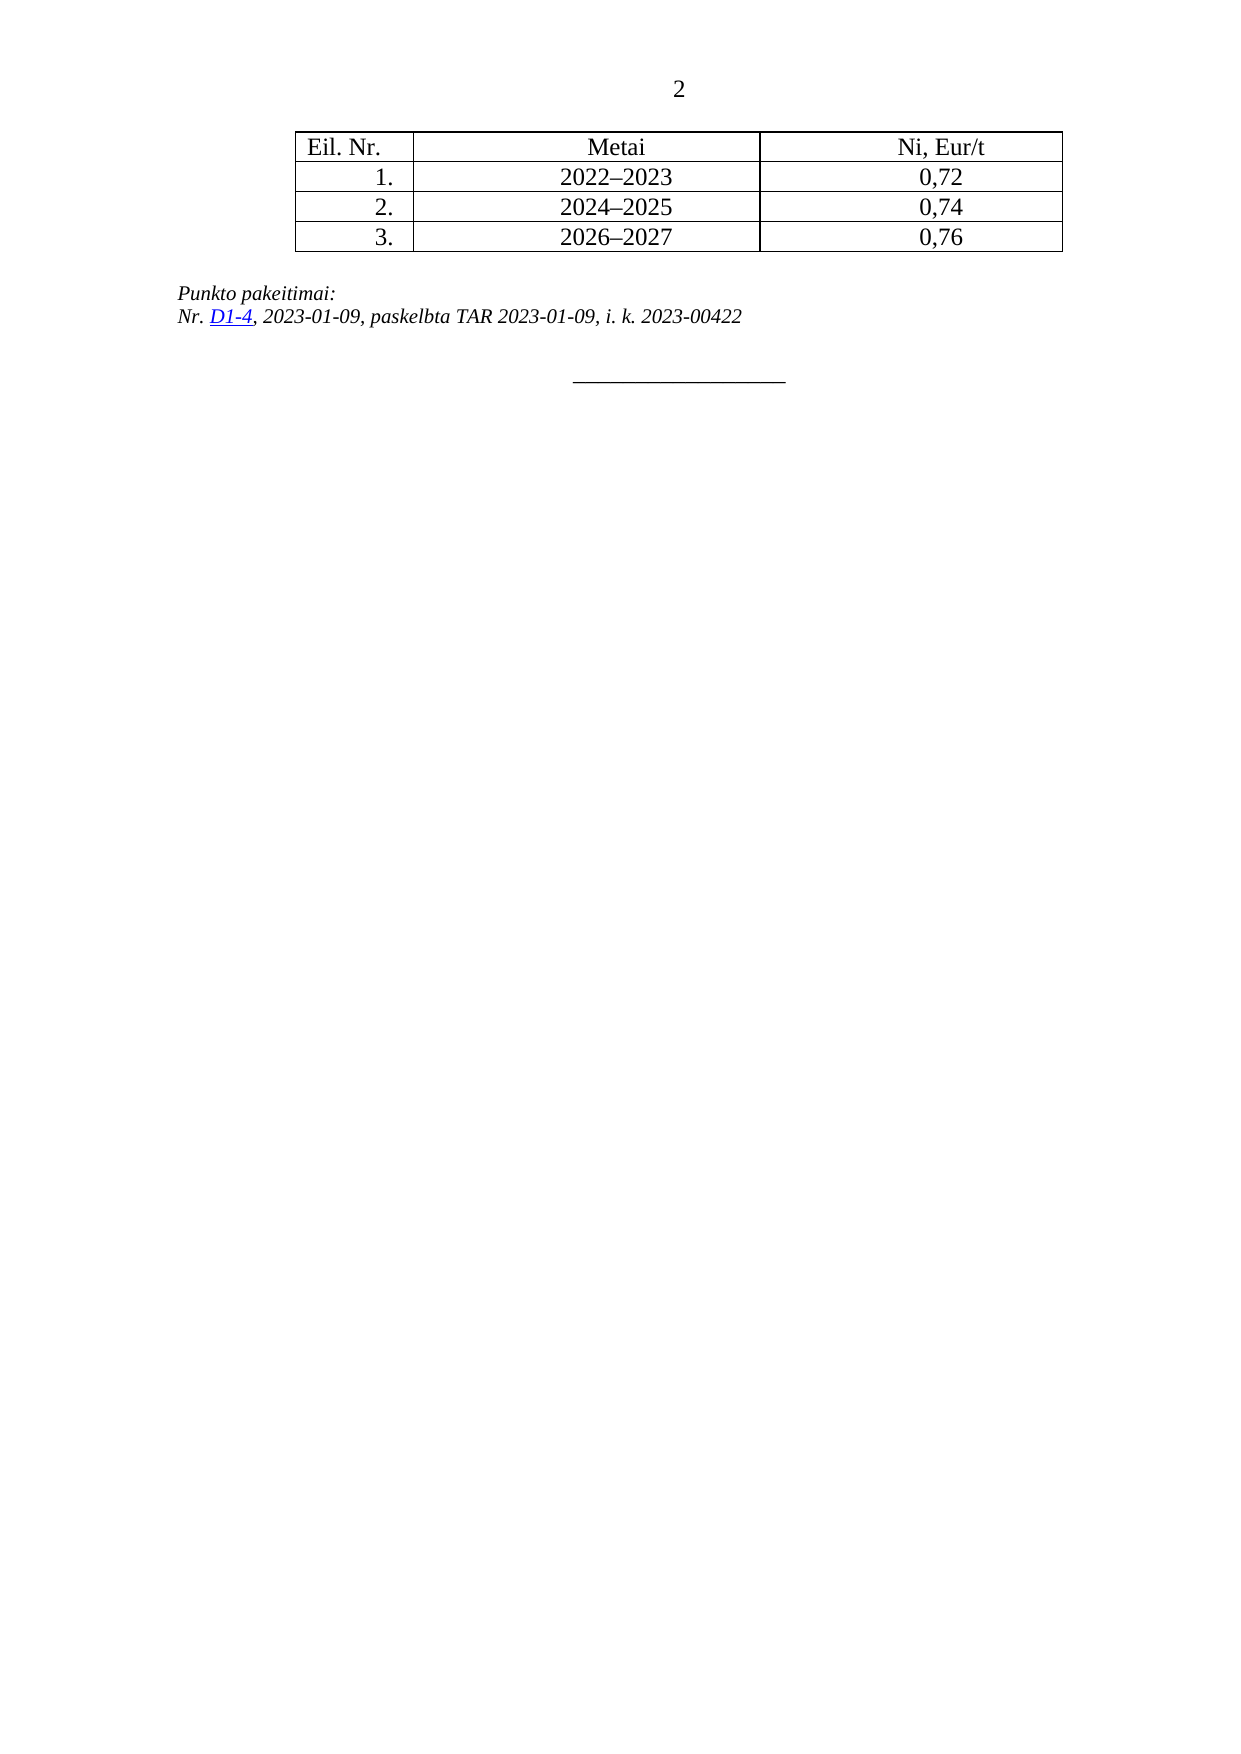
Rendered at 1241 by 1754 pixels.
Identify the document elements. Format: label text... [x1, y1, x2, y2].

table_cell 0,72 [761, 162, 1062, 191]
text _________________ [177, 357, 1181, 386]
table_cell 2. [296, 192, 413, 221]
table_header Eil. Nr. [296, 133, 413, 161]
text Punkto pakeitimai: [177, 280, 1181, 304]
text Nr. D1-4, 2023-01-09, paskelbta TAR 2023-01-09, i. k. 2023-00422 [177, 304, 1181, 328]
table_header Ni, Eur/t [761, 133, 1062, 161]
table_cell 1. [296, 162, 413, 191]
table_cell 0,74 [761, 192, 1062, 221]
table_cell 2024–2025 [414, 192, 759, 221]
table_header Metai [414, 133, 759, 161]
table_cell 2026–2027 [414, 222, 759, 251]
table_cell 2022–2023 [414, 162, 759, 191]
table_cell 0,76 [761, 222, 1062, 251]
table_cell 3. [296, 222, 413, 251]
